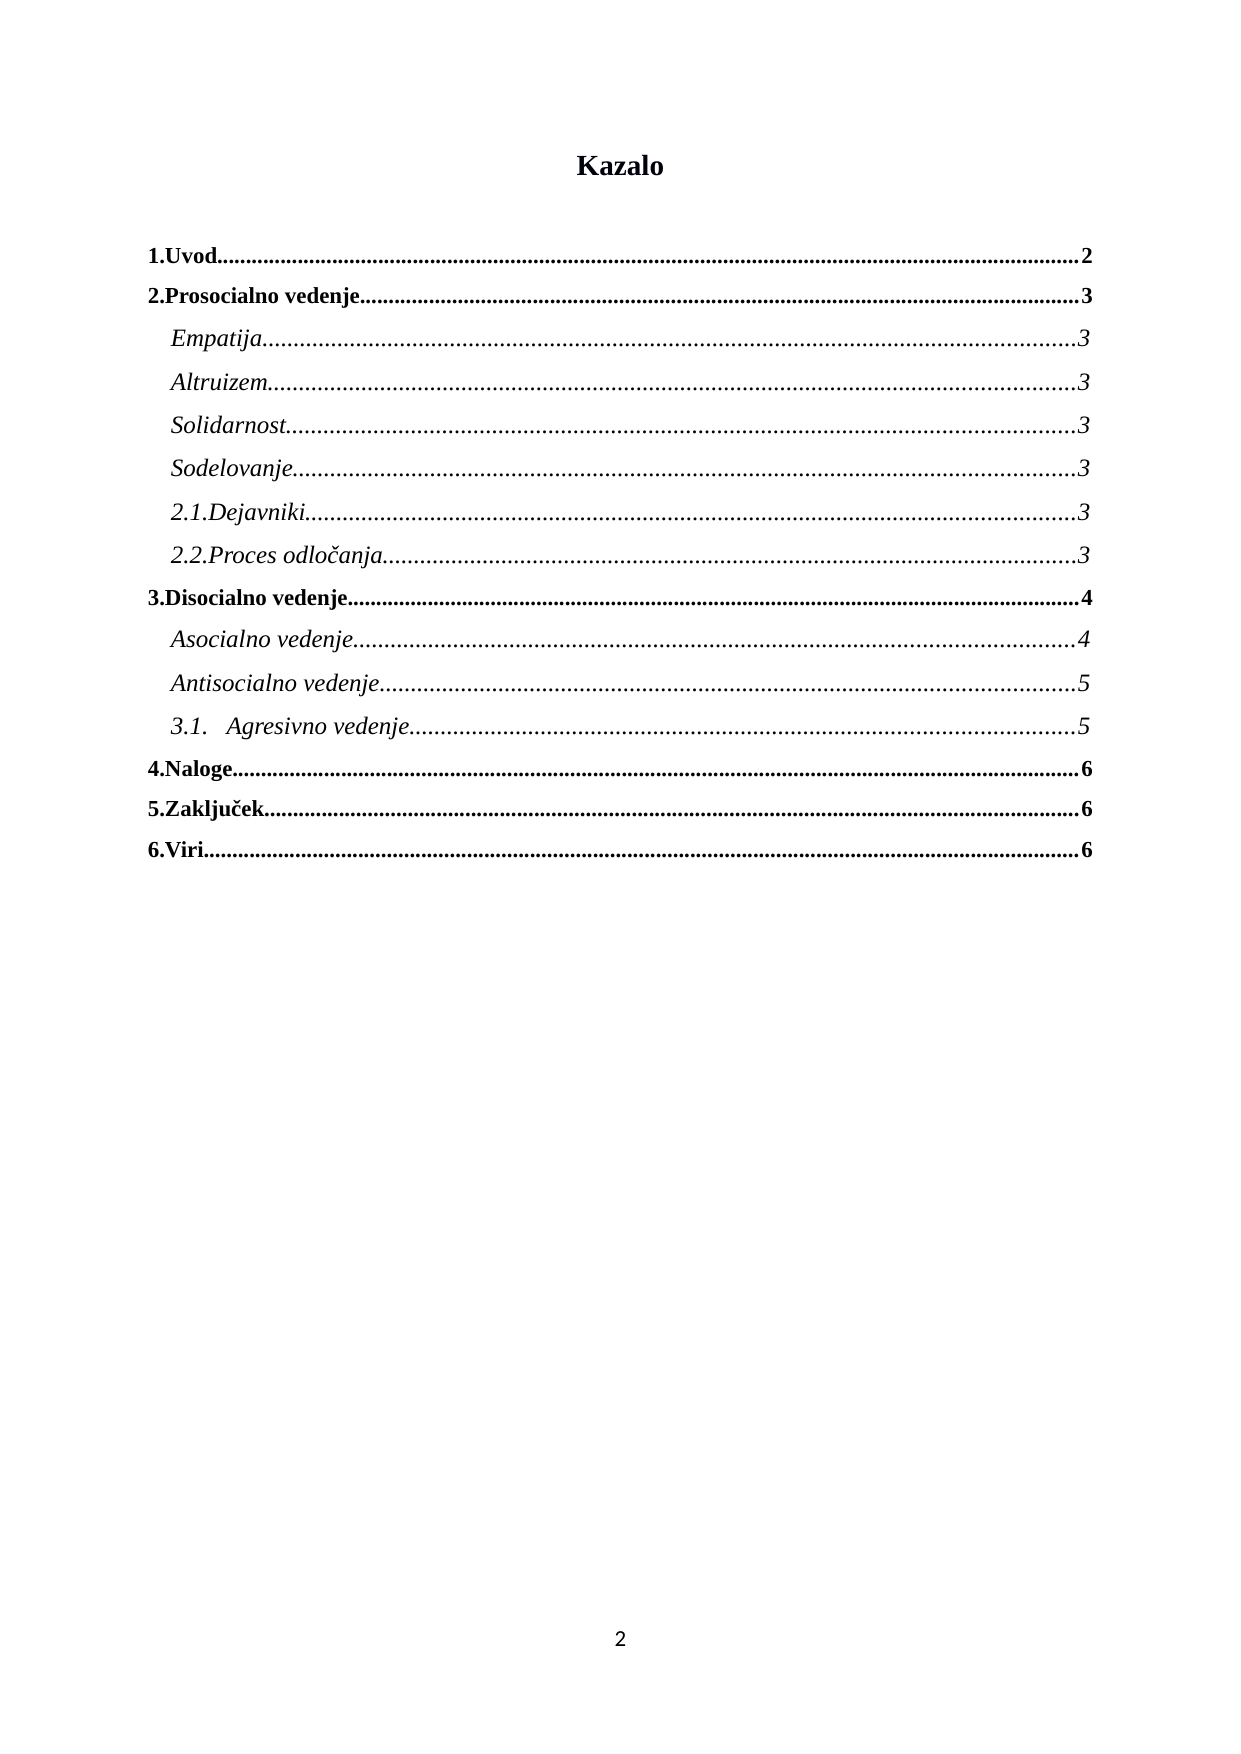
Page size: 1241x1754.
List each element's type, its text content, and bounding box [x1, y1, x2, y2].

subtitle Kazalo [148, 148, 1093, 181]
text Empatija 3 [171, 323, 1093, 352]
text Altruizem 3 [171, 367, 1093, 395]
text Solidarnost 3 [171, 410, 1093, 439]
text Sodelovanje 3 [171, 453, 1093, 482]
text 5.Zaključek 6 [148, 795, 1093, 822]
text 2.2.Proces odločanja 3 [171, 540, 1093, 569]
text 2.Prosocialno vedenje 3 [148, 283, 1093, 309]
text 6.Viri 6 [148, 836, 1093, 862]
text 1.Uvod 2 [148, 242, 1093, 268]
text 3.Disocialno vedenje 4 [148, 584, 1093, 610]
text 2.1.Dejavniki 3 [171, 497, 1093, 526]
text Asocialno vedenje 4 [171, 624, 1093, 653]
text 4.Naloge 6 [148, 755, 1093, 781]
text 3.1. Agresivno vedenje 5 [171, 711, 1093, 740]
text Antisocialno vedenje 5 [171, 668, 1093, 697]
